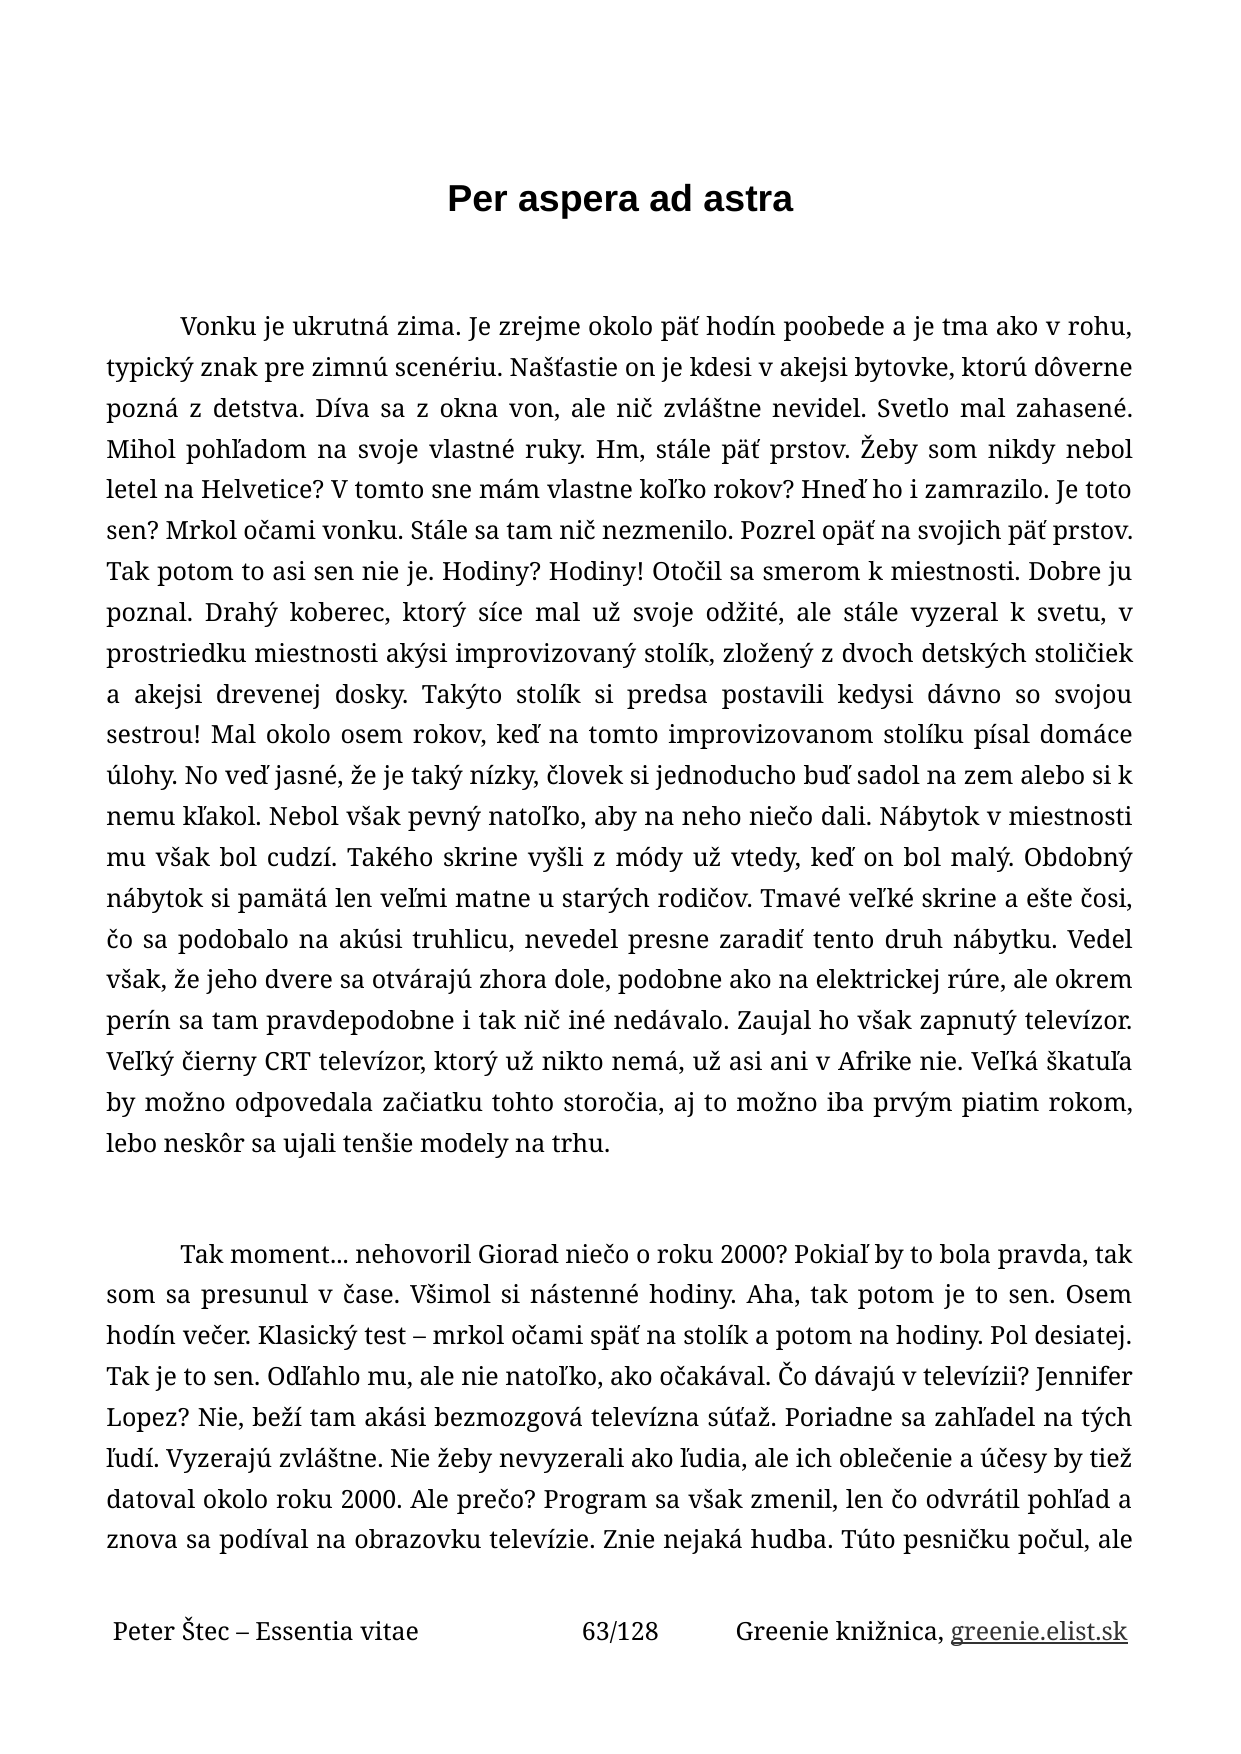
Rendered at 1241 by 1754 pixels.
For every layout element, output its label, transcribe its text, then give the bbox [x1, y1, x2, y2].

text Vonku je ukrutná zima. Je zrejme okolo päť hodín poobede a je tma ako v rohu, typický znak pre zimnú scenériu. Našťastie on je kdesi v akejsi bytovke, ktorú dôverne pozná z detstva. Díva sa z okna von, ale nič zvláštne nevidel. Svetlo mal zahasené. Mihol pohľadom na svoje vlastné ruky. Hm, stále päť prstov. Žeby som nikdy nebol letel na Helvetice? V tomto sne mám vlastne koľko rokov? Hneď ho i zamrazilo. Je toto sen? Mrkol očami vonku. Stále sa tam nič nezmenilo. Pozrel opäť na svojich päť prstov. Tak potom to asi sen nie je. Hodiny? Hodiny! Otočil sa smerom k miestnosti. Dobre ju poznal. Drahý koberec, ktorý síce mal už svoje odžité, ale stále vyzeral k svetu, v prostriedku miestnosti akýsi improvizovaný stolík, zložený z dvoch detských stoličiek a akejsi drevenej dosky. Takýto stolík si predsa postavili kedysi dávno so svojou sestrou! Mal okolo osem rokov, keď na tomto improvizovanom stolíku písal domáce úlohy. No veď jasné, že je taký nízky, človek si jednoducho buď sadol na zem alebo si k nemu kľakol. Nebol však pevný natoľko, aby na neho niečo dali. Nábytok v miestnosti mu však bol cudzí. Takého skrine vyšli z módy už vtedy, keď on bol malý. Obdobný nábytok si pamätá len veľmi matne u starých rodičov. Tmavé veľké skrine a ešte čosi, čo sa podobalo na akúsi truhlicu, nevedel presne zaradiť tento druh nábytku. Vedel však, že jeho dvere sa otvárajú zhora dole, podobne ako na elektrickej rúre, ale okrem perín sa tam pravdepodobne i tak nič iné nedávalo. Zaujal ho však zapnutý televízor. Veľký čierny CRT televízor, ktorý už nikto nemá, už asi ani v Afrike nie. Veľká škatuľa by možno odpovedala začiatku tohto storočia, aj to možno iba prvým piatim rokom, lebo neskôr sa ujali tenšie modely na trhu. [106, 309, 1134, 1159]
text Tak moment... nehovoril Giorad niečo o roku 2000? Pokiaľ by to bola pravda, tak som sa presunul v čase. Všimol si nástenné hodiny. Aha, tak potom je to sen. Osem hodín večer. Klasický test – mrkol očami späť na stolík a potom na hodiny. Pol desiatej. Tak je to sen. Odľahlo mu, ale nie natoľko, ako očakával. Čo dávajú v televízii? Jennifer Lopez? Nie, beží tam akási bezmozgová televízna súťaž. Poriadne sa zahľadel na tých ľudí. Vyzerajú zvláštne. Nie žeby nevyzerali ako ľudia, ale ich oblečenie a účesy by tiež datoval okolo roku 2000. Ale prečo? Program sa však zmenil, len čo odvrátil pohľad a znova sa podíval na obrazovku televízie. Znie nejaká hudba. Túto pesničku počul, ale [106, 1236, 1134, 1556]
subtitle Per aspera ad astra [106, 176, 1134, 219]
